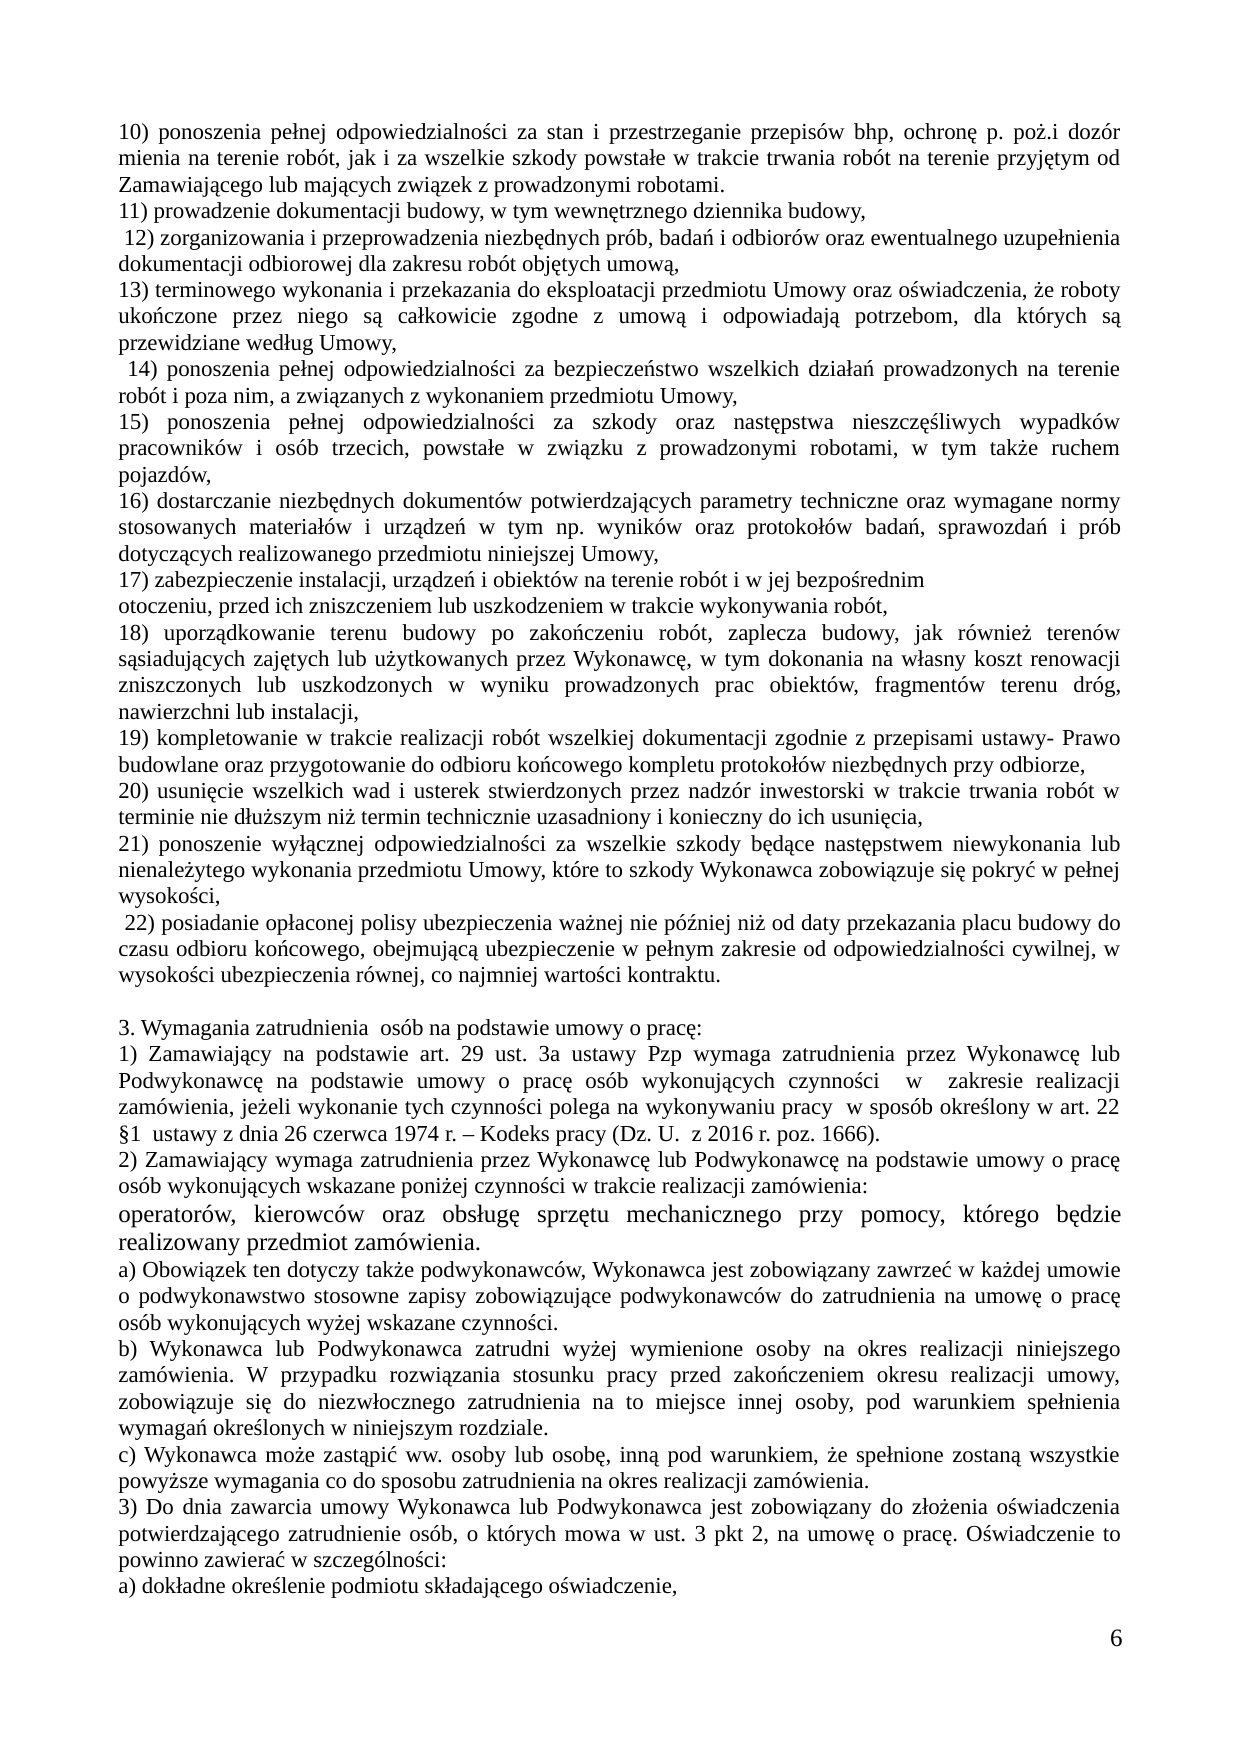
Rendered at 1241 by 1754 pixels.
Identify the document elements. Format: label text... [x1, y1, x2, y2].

text 13) terminowego wykonania i przekazania do eksploatacji przedmiotu Umowy oraz oświadczenia, że roboty ukończone przez niego są całkowicie zgodne z umową i odpowiadają potrzebom, dla których są przewidziane według Umowy, [118, 276, 1122, 355]
text 3. Wymagania zatrudnienia osób na podstawie umowy o pracę: [118, 1014, 1122, 1041]
text 3) Do dnia zawarcia umowy Wykonawca lub Podwykonawca jest zobowiązany do złożenia oświadczenia potwierdzającego zatrudnienie osób, o których mowa w ust. 3 pkt 2, na umowę o pracę. Oświadczenie to powinno zawierać w szczególności: [118, 1493, 1122, 1572]
text 15) ponoszenia pełnej odpowiedzialności za szkody oraz następstwa nieszczęśliwych wypadków pracowników i osób trzecich, powstałe w związku z prowadzonymi robotami, w tym także ruchem pojazdów, [118, 408, 1122, 487]
text operatorów, kierowców oraz obsługę sprzętu mechanicznego przy pomocy, którego będzie realizowany przedmiot zamówienia. [118, 1199, 1122, 1256]
text 17) zabezpieczenie instalacji, urządzeń i obiektów na terenie robót i w jej bezpośrednim [118, 566, 1122, 592]
text c) Wykonawca może zastąpić ww. osoby lub osobę, inną pod warunkiem, że spełnione zostaną wszystkie powyższe wymagania co do sposobu zatrudnienia na okres realizacji zamówienia. [118, 1441, 1122, 1493]
text 11) prowadzenie dokumentacji budowy, w tym wewnętrznego dziennika budowy, [118, 197, 1122, 223]
text 22) posiadanie opłaconej polisy ubezpieczenia ważnej nie później niż od daty przekazania placu budowy do czasu odbioru końcowego, obejmującą ubezpieczenie w pełnym zakresie od odpowiedzialności cywilnej, w wysokości ubezpieczenia równej, co najmniej wartości kontraktu. [118, 909, 1122, 988]
text a) Obowiązek ten dotyczy także podwykonawców, Wykonawca jest zobowiązany zawrzeć w każdej umowie o podwykonawstwo stosowne zapisy zobowiązujące podwykonawców do zatrudnienia na umowę o pracę osób wykonujących wyżej wskazane czynności. [118, 1256, 1122, 1335]
text 12) zorganizowania i przeprowadzenia niezbędnych prób, badań i odbiorów oraz ewentualnego uzupełnienia dokumentacji odbiorowej dla zakresu robót objętych umową, [118, 223, 1122, 276]
text 10) ponoszenia pełnej odpowiedzialności za stan i przestrzeganie przepisów bhp, ochronę p. poż.i dozór mienia na terenie robót, jak i za wszelkie szkody powstałe w trakcie trwania robót na terenie przyjętym od Zamawiającego lub mających związek z prowadzonymi robotami. [118, 118, 1122, 197]
text b) Wykonawca lub Podwykonawca zatrudni wyżej wymienione osoby na okres realizacji niniejszego zamówienia. W przypadku rozwiązania stosunku pracy przed zakończeniem okresu realizacji umowy, zobowiązuje się do niezwłocznego zatrudnienia na to miejsce innej osoby, pod warunkiem spełnienia wymagań określonych w niniejszym rozdziale. [118, 1335, 1122, 1441]
text a) dokładne określenie podmiotu składającego oświadczenie, [118, 1572, 1122, 1599]
text 1) Zamawiający na podstawie art. 29 ust. 3a ustawy Pzp wymaga zatrudnienia przez Wykonawcę lub Podwykonawcę na podstawie umowy o pracę osób wykonujących czynności w zakresie realizacji zamówienia, jeżeli wykonanie tych czynności polega na wykonywaniu pracy w sposób określony w art. 22 §1 ustawy z dnia 26 czerwca 1974 r. – Kodeks pracy (Dz. U. z 2016 r. poz. 1666). [118, 1041, 1122, 1146]
text 18) uporządkowanie terenu budowy po zakończeniu robót, zaplecza budowy, jak również terenów sąsiadujących zajętych lub użytkowanych przez Wykonawcę, w tym dokonania na własny koszt renowacji zniszczonych lub uszkodzonych w wyniku prowadzonych prac obiektów, fragmentów terenu dróg, nawierzchni lub instalacji, [118, 619, 1122, 724]
text 2) Zamawiający wymaga zatrudnienia przez Wykonawcę lub Podwykonawcę na podstawie umowy o pracę osób wykonujących wskazane poniżej czynności w trakcie realizacji zamówienia: [118, 1146, 1122, 1199]
text 20) usunięcie wszelkich wad i usterek stwierdzonych przez nadzór inwestorski w trakcie trwania robót w terminie nie dłuższym niż termin technicznie uzasadniony i konieczny do ich usunięcia, [118, 777, 1122, 830]
text otoczeniu, przed ich zniszczeniem lub uszkodzeniem w trakcie wykonywania robót, [118, 592, 1122, 619]
text 14) ponoszenia pełnej odpowiedzialności za bezpieczeństwo wszelkich działań prowadzonych na terenie robót i poza nim, a związanych z wykonaniem przedmiotu Umowy, [118, 355, 1122, 408]
text 21) ponoszenie wyłącznej odpowiedzialności za wszelkie szkody będące następstwem niewykonania lub nienależytego wykonania przedmiotu Umowy, które to szkody Wykonawca zobowiązuje się pokryć w pełnej wysokości, [118, 830, 1122, 909]
text 19) kompletowanie w trakcie realizacji robót wszelkiej dokumentacji zgodnie z przepisami ustawy- Prawo budowlane oraz przygotowanie do odbioru końcowego kompletu protokołów niezbędnych przy odbiorze, [118, 724, 1122, 777]
text 16) dostarczanie niezbędnych dokumentów potwierdzających parametry techniczne oraz wymagane normy stosowanych materiałów i urządzeń w tym np. wyników oraz protokołów badań, sprawozdań i prób dotyczących realizowanego przedmiotu niniejszej Umowy, [118, 487, 1122, 566]
